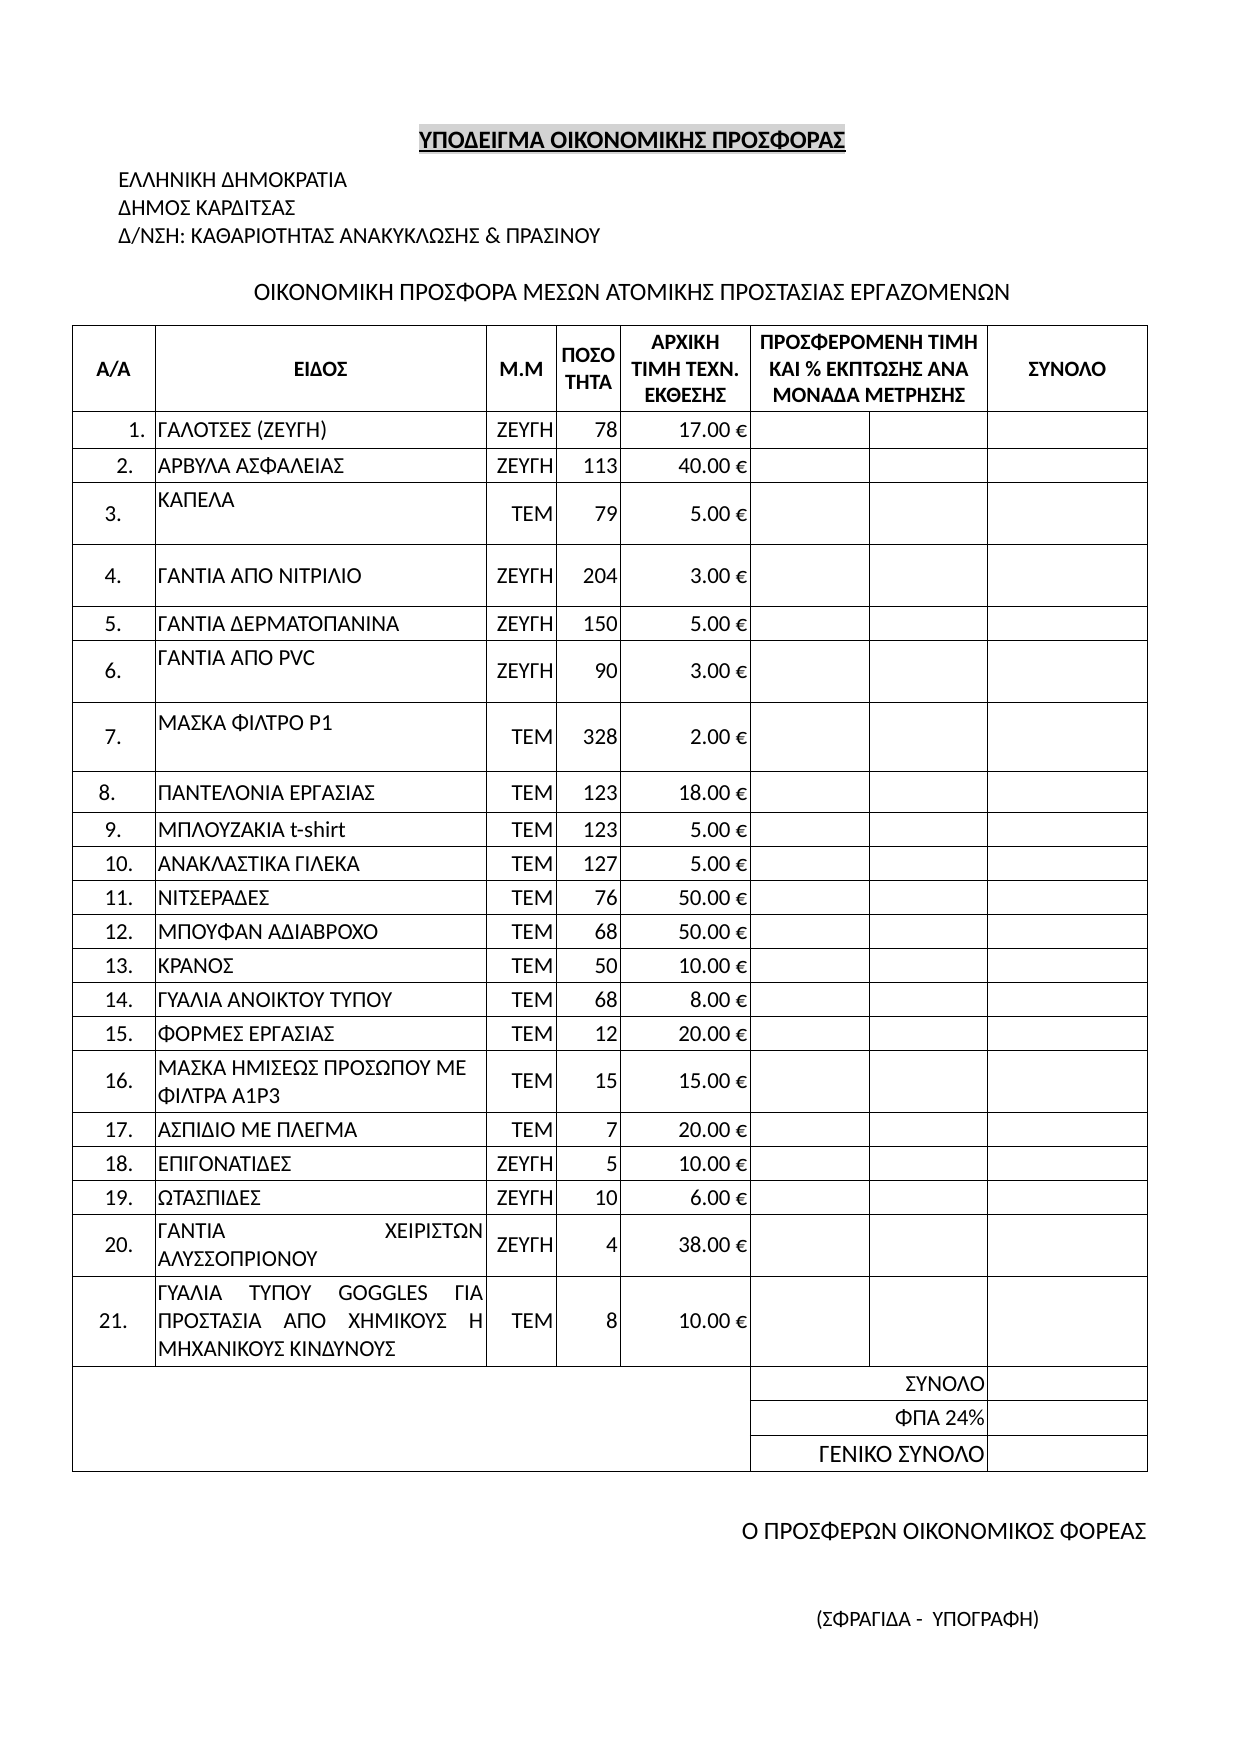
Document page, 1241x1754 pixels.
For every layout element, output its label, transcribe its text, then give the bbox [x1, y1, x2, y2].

table_cell 10,00 € [621, 1147, 750, 1179]
table_cell [988, 1215, 1147, 1276]
table_cell [73, 483, 155, 544]
table_cell [988, 1147, 1147, 1179]
table_cell [870, 703, 987, 771]
table_cell [870, 483, 987, 544]
table_cell 68 [557, 983, 620, 1016]
table_cell ΤΕΜ [487, 881, 556, 914]
table_cell 90 [557, 641, 620, 702]
table_cell ΠΑΝΤΕΛΟΝΙΑ ΕΡΓΑΣΙΑΣ [156, 772, 486, 812]
table_cell ΤΕΜ [487, 813, 556, 846]
table_cell [870, 949, 987, 982]
table_cell [870, 449, 987, 482]
table_cell ΖΕΥΓΗ [487, 1181, 556, 1213]
table_cell [988, 703, 1147, 771]
table_header ΕΙΔΟΣ [156, 326, 486, 411]
table_header ΑΡΧΙΚΗ ΤΙΜΗ ΤΕΧΝ. ΕΚΘΕΣΗΣ [621, 326, 750, 411]
table_cell [870, 1147, 987, 1179]
table_cell 5,00 € [621, 813, 750, 846]
table_cell ΦΟΡΜΕΣ ΕΡΓΑΣΙΑΣ [156, 1017, 486, 1050]
table_cell [73, 1147, 155, 1179]
table_cell ΖΕΥΓΗ [487, 1147, 556, 1179]
table_cell ΓΑΝΤΙΑ ΑΠΟ ΝΙΤΡΙΛΙΟ [156, 545, 486, 606]
table_cell [751, 813, 869, 846]
table_header ΠΟΣΟΤΗΤΑ [557, 326, 620, 411]
table_cell [751, 1017, 869, 1050]
table_cell [751, 412, 869, 448]
table_cell [751, 703, 869, 771]
table_cell 38,00 € [621, 1215, 750, 1276]
table_cell [751, 772, 869, 812]
table_cell ΓΥΑΛΙΑ ΤΥΠΟΥ GOGGLES ΓΙΑ ΠΡΟΣΤΑΣΙΑ ΑΠΟ ΧΗΜΙΚΟΥΣ Η ΜΗΧΑΝΙΚΟΥΣ ΚΙΝΔΥΝΟΥΣ [156, 1277, 486, 1366]
table_cell [988, 641, 1147, 702]
table_cell 5,00 € [621, 607, 750, 640]
table_cell [751, 449, 869, 482]
table_cell ΓΥΑΛΙΑ ΑΝΟΙΚΤΟΥ ΤΥΠΟΥ [156, 983, 486, 1016]
table_cell 50,00 € [621, 915, 750, 948]
table_cell [751, 1051, 869, 1112]
table_cell [870, 813, 987, 846]
table_cell [751, 949, 869, 982]
table_cell [73, 1017, 155, 1050]
table_cell ΦΠΑ 24% [751, 1401, 987, 1435]
table_cell 10,00 € [621, 1277, 750, 1366]
table_cell 8,00 € [621, 983, 750, 1016]
table_cell 7 [557, 1113, 620, 1146]
table_cell ΜΑΣΚΑ ΗΜΙΣΕΩΣ ΠΡΟΣΩΠΟΥ ΜΕ ΦΙΛΤΡΑ Α1Ρ3 [156, 1051, 486, 1112]
table_cell ΤΕΜ [487, 915, 556, 948]
table_cell 50,00 € [621, 881, 750, 914]
table_cell [988, 607, 1147, 640]
table_cell [870, 915, 987, 948]
table_cell [988, 772, 1147, 812]
table_cell 40,00 € [621, 449, 750, 482]
table_cell [73, 1367, 750, 1471]
table_cell [751, 1215, 869, 1276]
table_cell [73, 847, 155, 880]
table_cell 12 [557, 1017, 620, 1050]
table_cell ΤΕΜ [487, 1113, 556, 1146]
table_cell [870, 847, 987, 880]
table_cell [751, 641, 869, 702]
table_cell [73, 983, 155, 1016]
table_cell [73, 949, 155, 982]
table_cell [988, 881, 1147, 914]
table_cell [751, 1147, 869, 1179]
table_cell [751, 915, 869, 948]
table_cell ΕΠΙΓΟΝΑΤΙΔΕΣ [156, 1147, 486, 1179]
table_cell ΓΑΝΤΙΑ ΑΠΟ PVC [156, 641, 486, 702]
table_cell [988, 915, 1147, 948]
table_cell 127 [557, 847, 620, 880]
text ΕΛΛΗΝΙΚΗ ΔΗΜΟΚΡΑΤΙΑ [118, 165, 1146, 193]
table_cell [73, 1181, 155, 1213]
table_cell [73, 1051, 155, 1112]
table_cell 8 [557, 1277, 620, 1366]
table_cell [73, 703, 155, 771]
table_cell [73, 449, 155, 482]
table_cell 6,00 € [621, 1181, 750, 1213]
table_cell ΜΠΟΥΦΑΝ ΑΔΙΑΒΡΟΧΟ [156, 915, 486, 948]
table_cell ΜΠΛΟΥΖΑΚΙΑ t-shirt [156, 813, 486, 846]
table_cell ΓΑΝΤΙΑ ΧΕΙΡΙΣΤΩΝ ΑΛΥΣΣΟΠΡΙΟΝΟΥ [156, 1215, 486, 1276]
table_cell ΤΕΜ [487, 1277, 556, 1366]
table_cell [988, 1436, 1147, 1471]
table_cell 20,00 € [621, 1017, 750, 1050]
table_cell 5,00 € [621, 483, 750, 544]
table_cell 204 [557, 545, 620, 606]
table_cell ΚΡΑΝΟΣ [156, 949, 486, 982]
table_cell [870, 641, 987, 702]
table_cell 3,00 € [621, 545, 750, 606]
table_cell [988, 545, 1147, 606]
table_header ΠΡΟΣΦΕΡΟΜΕΝΗ ΤΙΜΗ ΚΑΙ % ΕΚΠΤΩΣΗΣ ΑΝΑ ΜΟΝΑΔΑ ΜΕΤΡΗΣΗΣ [751, 326, 987, 411]
table_cell [870, 1051, 987, 1112]
table_cell ΜΑΣΚΑ ΦΙΛΤΡΟ Ρ1 [156, 703, 486, 771]
table_cell 5 [557, 1147, 620, 1179]
table_cell [988, 1113, 1147, 1146]
table_cell [988, 983, 1147, 1016]
table_cell [988, 813, 1147, 846]
table_cell ΝΙΤΣΕΡΑΔΕΣ [156, 881, 486, 914]
table_cell [73, 772, 155, 812]
table_cell [988, 1367, 1147, 1400]
table_cell 10 [557, 1181, 620, 1213]
table_cell [870, 881, 987, 914]
table_cell [988, 1181, 1147, 1213]
table_cell ΑΡΒΥΛΑ ΑΣΦΑΛΕΙΑΣ [156, 449, 486, 482]
table_cell [988, 949, 1147, 982]
table_cell ΓΑΝΤΙΑ ΔΕΡΜΑΤΟΠΑΝΙΝΑ [156, 607, 486, 640]
table_cell [870, 1277, 987, 1366]
table_cell [751, 881, 869, 914]
text ΔΗΜΟΣ ΚΑΡΔΙΤΣΑΣ [118, 193, 1146, 221]
table_cell [870, 545, 987, 606]
table_cell ΖΕΥΓΗ [487, 607, 556, 640]
table_cell 150 [557, 607, 620, 640]
table_cell 21. [73, 1277, 155, 1366]
table_cell [751, 607, 869, 640]
table_cell [751, 545, 869, 606]
table_cell 15,00 € [621, 1051, 750, 1112]
table_cell [870, 1181, 987, 1213]
table_cell 123 [557, 772, 620, 812]
text ΟΙΚΟΝΟΜΙΚΗ ΠΡΟΣΦΟΡΑ ΜΕΣΩΝ ΑΤΟΜΙΚΗΣ ΠΡΟΣΤΑΣΙΑΣ ΕΡΓΑΖΟΜΕΝΩΝ [118, 276, 1146, 306]
table_cell 5,00 € [621, 847, 750, 880]
table_cell [988, 449, 1147, 482]
table_cell ΤΕΜ [487, 483, 556, 544]
table_cell 79 [557, 483, 620, 544]
table_cell ΑΝΑΚΛΑΣΤΙΚΑ ΓΙΛΕΚΑ [156, 847, 486, 880]
table_cell 328 [557, 703, 620, 771]
table_cell [751, 1113, 869, 1146]
table_cell [73, 607, 155, 640]
table_cell [870, 1215, 987, 1276]
table_cell ΚΑΠΕΛΑ [156, 483, 486, 544]
table_cell [751, 847, 869, 880]
table_cell [870, 772, 987, 812]
text ΥΠΟΔΕΙΓΜΑ ΟΙΚΟΝΟΜΙΚΗΣ ΠΡΟΣΦΟΡΑΣ [118, 124, 1146, 154]
table_cell [751, 483, 869, 544]
text Ο ΠΡΟΣΦΕΡΩΝ ΟΙΚΟΝΟΜΙΚΟΣ ΦΟΡΕΑΣ [118, 1515, 1146, 1545]
table_cell ΤΕΜ [487, 847, 556, 880]
table_cell 3,00 € [621, 641, 750, 702]
table_cell [870, 412, 987, 448]
table_cell ΩΤΑΣΠΙΔΕΣ [156, 1181, 486, 1213]
table_cell [870, 1113, 987, 1146]
table_cell ΖΕΥΓΗ [487, 1215, 556, 1276]
table_cell [751, 1277, 869, 1366]
table_header Μ.Μ [487, 326, 556, 411]
table_cell 17,00 € [621, 412, 750, 448]
table_cell [988, 1017, 1147, 1050]
table_cell 4 [557, 1215, 620, 1276]
table_cell ΤΕΜ [487, 949, 556, 982]
table_cell [73, 1215, 155, 1276]
table_cell ΖΕΥΓΗ [487, 449, 556, 482]
table_cell 50 [557, 949, 620, 982]
table_cell 20,00 € [621, 1113, 750, 1146]
table_cell [751, 983, 869, 1016]
table_cell ΓΑΛΟΤΣΕΣ (ΖΕΥΓΗ) [156, 412, 486, 448]
table_cell [73, 915, 155, 948]
text Δ/ΝΣΗ: ΚΑΘΑΡΙΟΤΗΤΑΣ ΑΝΑΚΥΚΛΩΣΗΣ & ΠΡΑΣΙΝΟΥ [118, 221, 1146, 249]
table_cell [988, 483, 1147, 544]
table_header Α/Α [73, 326, 155, 411]
table_cell 68 [557, 915, 620, 948]
table_cell [73, 545, 155, 606]
table_cell ΑΣΠΙΔΙΟ ΜΕ ΠΛΕΓΜΑ [156, 1113, 486, 1146]
table_cell 78 [557, 412, 620, 448]
table_cell [870, 607, 987, 640]
table_cell [73, 1113, 155, 1146]
table_cell [988, 412, 1147, 448]
table_cell [988, 1277, 1147, 1366]
table_cell [870, 1017, 987, 1050]
table_cell 15 [557, 1051, 620, 1112]
table_cell [988, 847, 1147, 880]
table_cell ΤΕΜ [487, 772, 556, 812]
table_cell 2,00 € [621, 703, 750, 771]
table_cell [73, 813, 155, 846]
table_cell 10,00 € [621, 949, 750, 982]
table_header ΣΥΝΟΛΟ [988, 326, 1147, 411]
table_cell ΣΥΝΟΛΟ [751, 1367, 987, 1400]
table_cell ΖΕΥΓΗ [487, 412, 556, 448]
table_cell [73, 641, 155, 702]
table_cell [73, 412, 155, 448]
table_cell [870, 983, 987, 1016]
table_cell ΤΕΜ [487, 1017, 556, 1050]
table_cell ΤΕΜ [487, 1051, 556, 1112]
table_cell [988, 1051, 1147, 1112]
table_cell ΖΕΥΓΗ [487, 545, 556, 606]
table_cell 76 [557, 881, 620, 914]
table_cell ΖΕΥΓΗ [487, 641, 556, 702]
text (ΣΦΡΑΓΙΔΑ - ΥΠΟΓΡΑΦΗ) [118, 1605, 1146, 1632]
table_cell ΓΕΝΙΚΟ ΣΥΝΟΛΟ [751, 1436, 987, 1471]
table_cell ΤΕΜ [487, 703, 556, 771]
table_cell 18,00 € [621, 772, 750, 812]
table_cell [751, 1181, 869, 1213]
table_cell 113 [557, 449, 620, 482]
table_cell ΤΕΜ [487, 983, 556, 1016]
table_cell [73, 881, 155, 914]
table_cell [988, 1401, 1147, 1435]
table_cell 123 [557, 813, 620, 846]
